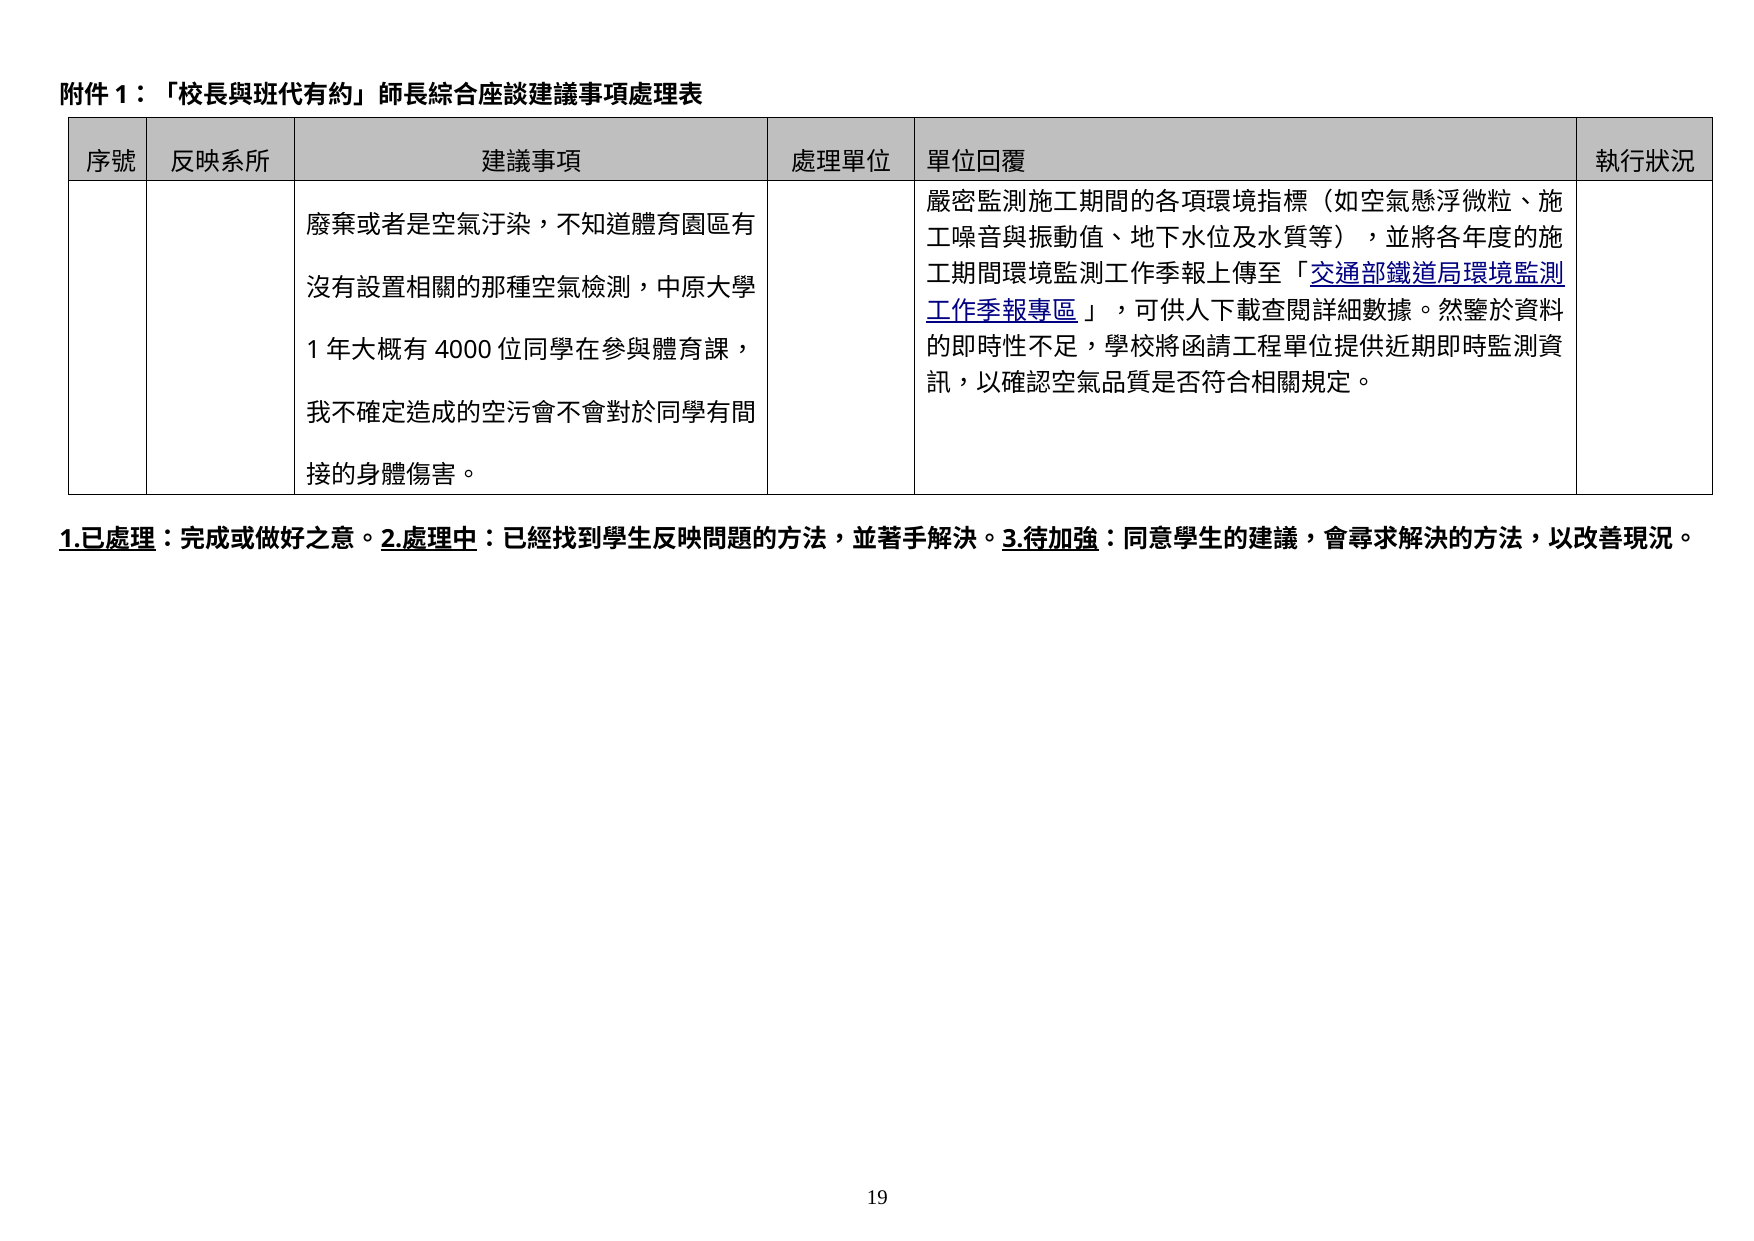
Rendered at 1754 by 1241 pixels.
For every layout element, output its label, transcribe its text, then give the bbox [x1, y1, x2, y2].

table_cell [1577, 181, 1712, 494]
table_cell 嚴密監測施工期間的各項環境指標（如空氣懸浮微粒、施工噪音與振動值、地下水位及水質等），並將各年度的施工期間環境監測工作季報上傳至「交通部鐵道局環境監測工作季報專區 」，可供人下載查閱詳細數據。然鑒於資料的即時性不足，學校將函請工程單位提供近期即時監測資訊，以確認空氣品質是否符合相關規定。 [915, 181, 1576, 494]
table_header 處理單位 [768, 118, 914, 180]
table_header 反映系所 [147, 118, 294, 180]
table_header 執行狀況 [1577, 118, 1712, 180]
table_cell [147, 181, 294, 494]
table_cell [768, 181, 914, 494]
table_cell 廢棄或者是空氣汙染，不知道體育園區有沒有設置相關的那種空氣檢測，中原大學1年大概有4000位同學在參與體育課，我不確定造成的空污會不會對於同學有間接的身體傷害。 [295, 181, 767, 494]
table_header 建議事項 [295, 118, 767, 180]
table_header 序號 [69, 118, 146, 180]
table_cell [69, 181, 146, 494]
text 1.已處理：完成或做好之意。2.處理中：已經找到學生反映問題的方法，並著手解決。3.待加強：同意學生的建議，會尋求解決的方法，以改善現況。 [59, 495, 1695, 557]
table_header 單位回覆 [915, 118, 1576, 180]
